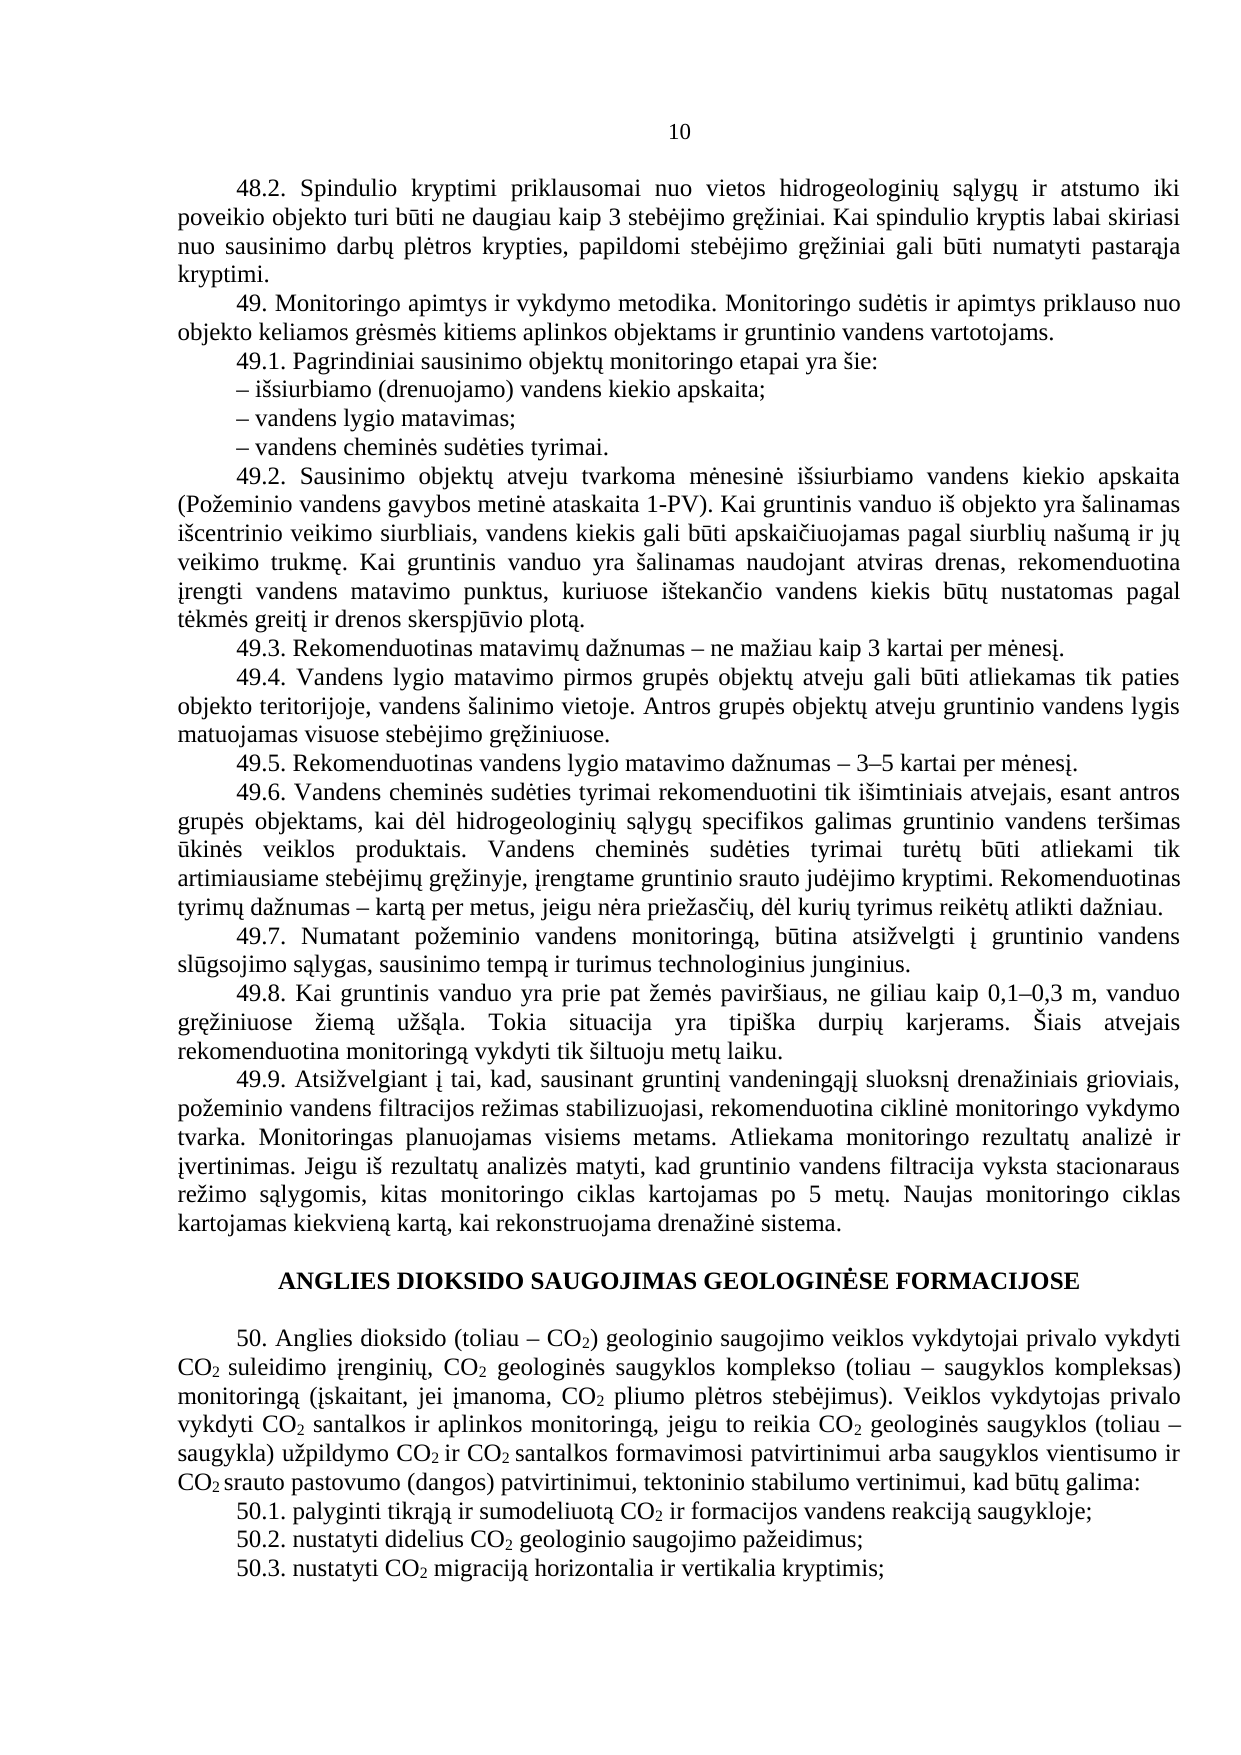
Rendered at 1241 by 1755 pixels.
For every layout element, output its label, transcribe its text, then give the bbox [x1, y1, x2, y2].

text 49.4. Vandens lygio matavimo pirmos grupės objektų atveju gali būti atliekamas tik paties objekto teritorijoje, vandens šalinimo vietoje. Antros grupės objektų atveju gruntinio vandens lygis matuojamas visuose stebėjimo gręžiniuose. [177, 662, 1181, 748]
text 49.8. Kai gruntinis vanduo yra prie pat žemės paviršiaus, ne giliau kaip 0,1–0,3 m, vanduo gręžiniuose žiemą užšąla. Tokia situacija yra tipiška durpių karjerams. Šiais atvejais rekomenduotina monitoringą vykdyti tik šiltuoju metų laiku. [177, 978, 1181, 1064]
text 50. Anglies dioksido (toliau – CO2) geologinio saugojimo veiklos vykdytojai privalo vykdyti CO2 suleidimo įrenginių, CO2 geologinės saugyklos komplekso (toliau – saugyklos kompleksas) monitoringą (įskaitant, jei įmanoma, CO2 pliumo plėtros stebėjimus). Veiklos vykdytojas privalo vykdyti CO2 santalkos ir aplinkos monitoringą, jeigu to reikia CO2 geologinės saugyklos (toliau – saugykla) užpildymo CO2 ir CO2 santalkos formavimosi patvirtinimui arba saugyklos vientisumo ir CO2 srauto pastovumo (dangos) patvirtinimui, tektoninio stabilumo vertinimui, kad būtų galima: [177, 1323, 1181, 1496]
text ANGLIES DIOKSIDO SAUGOJIMAS GEOLOGINĖSE FORMACIJOSE [177, 1266, 1181, 1294]
text 49.3. Rekomenduotinas matavimų dažnumas – ne mažiau kaip 3 kartai per mėnesį. [177, 633, 1181, 662]
text 50.3. nustatyti CO2 migraciją horizontalia ir vertikalia kryptimis; [177, 1553, 1181, 1582]
text – vandens lygio matavimas; [177, 403, 1181, 432]
text 50.2. nustatyti didelius CO2 geologinio saugojimo pažeidimus; [177, 1524, 1181, 1553]
text 49.1. Pagrindiniai sausinimo objektų monitoringo etapai yra šie: [177, 346, 1181, 374]
text 49.6. Vandens cheminės sudėties tyrimai rekomenduotini tik išimtiniais atvejais, esant antros grupės objektams, kai dėl hidrogeologinių sąlygų specifikos galimas gruntinio vandens teršimas ūkinės veiklos produktais. Vandens cheminės sudėties tyrimai turėtų būti atliekami tik artimiausiame stebėjimų gręžinyje, įrengtame gruntinio srauto judėjimo kryptimi. Rekomenduotinas tyrimų dažnumas – kartą per metus, jeigu nėra priežasčių, dėl kurių tyrimus reikėtų atlikti dažniau. [177, 777, 1181, 921]
text 49.5. Rekomenduotinas vandens lygio matavimo dažnumas – 3–5 kartai per mėnesį. [177, 748, 1181, 777]
text 49. Monitoringo apimtys ir vykdymo metodika. Monitoringo sudėtis ir apimtys priklauso nuo objekto keliamos grėsmės kitiems aplinkos objektams ir gruntinio vandens vartotojams. [177, 288, 1181, 346]
text 50.1. palyginti tikrąją ir sumodeliuotą CO2 ir formacijos vandens reakciją saugykloje; [177, 1496, 1181, 1524]
text – vandens cheminės sudėties tyrimai. [177, 432, 1181, 461]
text 48.2. Spindulio kryptimi priklausomai nuo vietos hidrogeologinių sąlygų ir atstumo iki poveikio objekto turi būti ne daugiau kaip 3 stebėjimo gręžiniai. Kai spindulio kryptis labai skiriasi nuo sausinimo darbų plėtros krypties, papildomi stebėjimo gręžiniai gali būti numatyti pastarąja kryptimi. [177, 173, 1181, 288]
text – išsiurbiamo (drenuojamo) vandens kiekio apskaita; [177, 374, 1181, 403]
text 49.9. Atsižvelgiant į tai, kad, sausinant gruntinį vandeningąjį sluoksnį drenažiniais grioviais, požeminio vandens filtracijos režimas stabilizuojasi, rekomenduotina ciklinė monitoringo vykdymo tvarka. Monitoringas planuojamas visiems metams. Atliekama monitoringo rezultatų analizė ir įvertinimas. Jeigu iš rezultatų analizės matyti, kad gruntinio vandens filtracija vyksta stacionaraus režimo sąlygomis, kitas monitoringo ciklas kartojamas po 5 metų. Naujas monitoringo ciklas kartojamas kiekvieną kartą, kai rekonstruojama drenažinė sistema. [177, 1064, 1181, 1237]
text 49.2. Sausinimo objektų atveju tvarkoma mėnesinė išsiurbiamo vandens kiekio apskaita (Požeminio vandens gavybos metinė ataskaita 1-PV). Kai gruntinis vanduo iš objekto yra šalinamas išcentrinio veikimo siurbliais, vandens kiekis gali būti apskaičiuojamas pagal siurblių našumą ir jų veikimo trukmę. Kai gruntinis vanduo yra šalinamas naudojant atviras drenas, rekomenduotina įrengti vandens matavimo punktus, kuriuose ištekančio vandens kiekis būtų nustatomas pagal tėkmės greitį ir drenos skerspjūvio plotą. [177, 461, 1181, 633]
text 49.7. Numatant požeminio vandens monitoringą, būtina atsižvelgti į gruntinio vandens slūgsojimo sąlygas, sausinimo tempą ir turimus technologinius junginius. [177, 921, 1181, 978]
